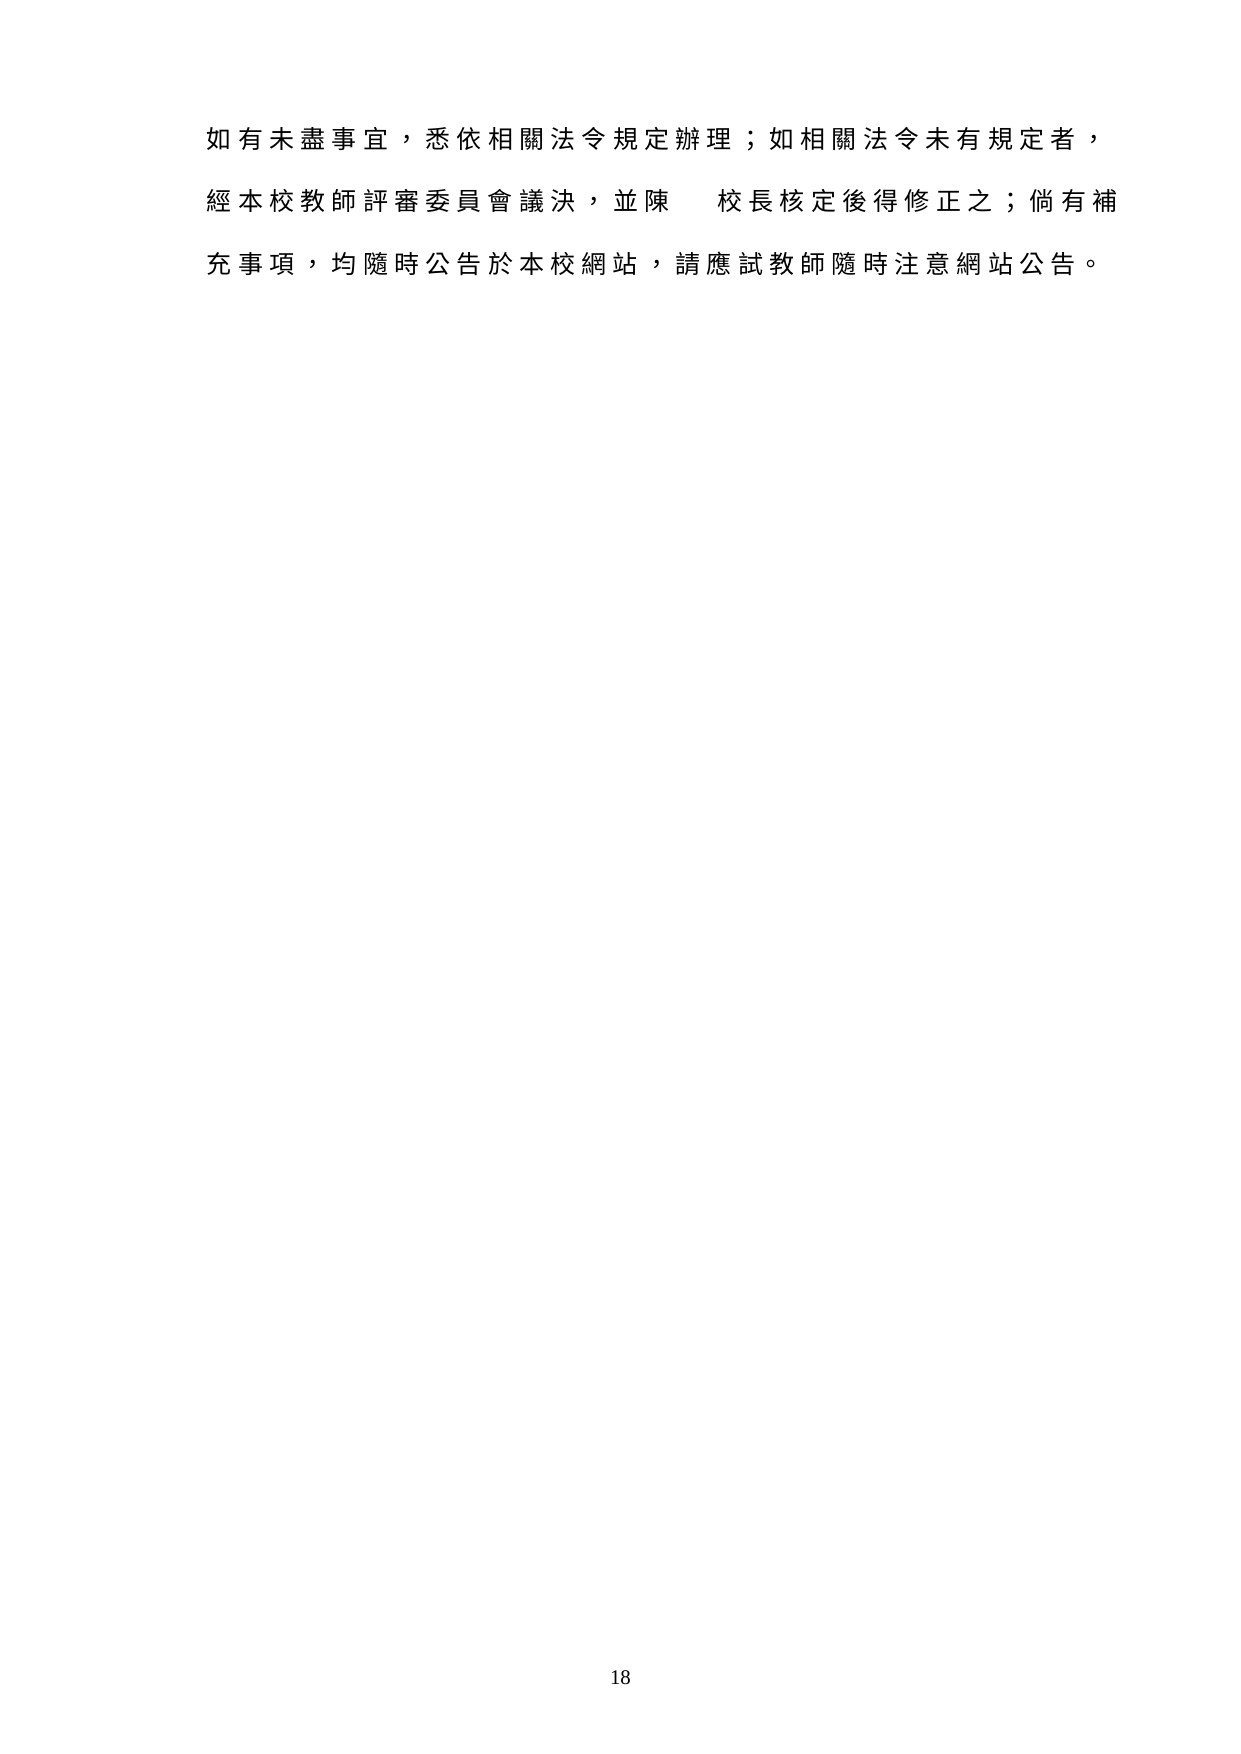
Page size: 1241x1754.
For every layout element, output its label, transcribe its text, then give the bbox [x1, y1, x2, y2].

text 八、本甄選簡章經本校教師評審委員會審議通過，並陳校長核定後實施。如有未盡事宜，悉依相關法令規定辦理；如相關法令未有規定者，經本校教師評審委員會議決，並陳 校長核定後得修正之；倘有補充事項，均隨時公告於本校網站，請應試教師隨時注意網站公告。 [145, 96, 1120, 283]
